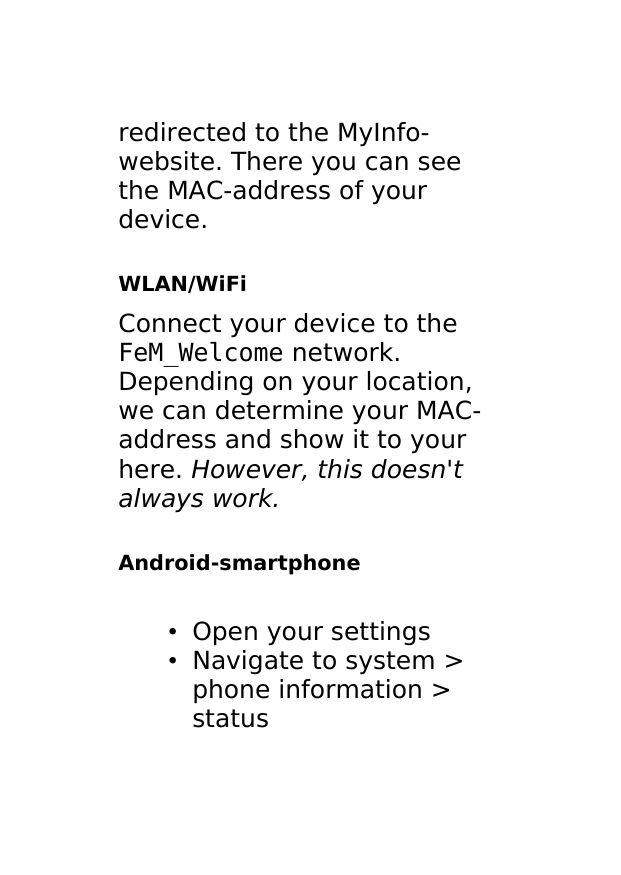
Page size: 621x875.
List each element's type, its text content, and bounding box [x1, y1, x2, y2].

text Connect your device to the FeM_Welcome network. Depending on your location, we can determine your MAC-address and show it to your here. However, this doesn't always work. [118, 309, 502, 513]
list Navigate to system > phone information > status [177, 646, 502, 734]
subtitle Android-smartphone [118, 551, 502, 575]
list Open your settings [177, 617, 502, 646]
subtitle WLAN/WiFi [118, 272, 502, 297]
text redirected to the MyInfo-website. There you can see the MAC-address of your device. [118, 118, 502, 235]
